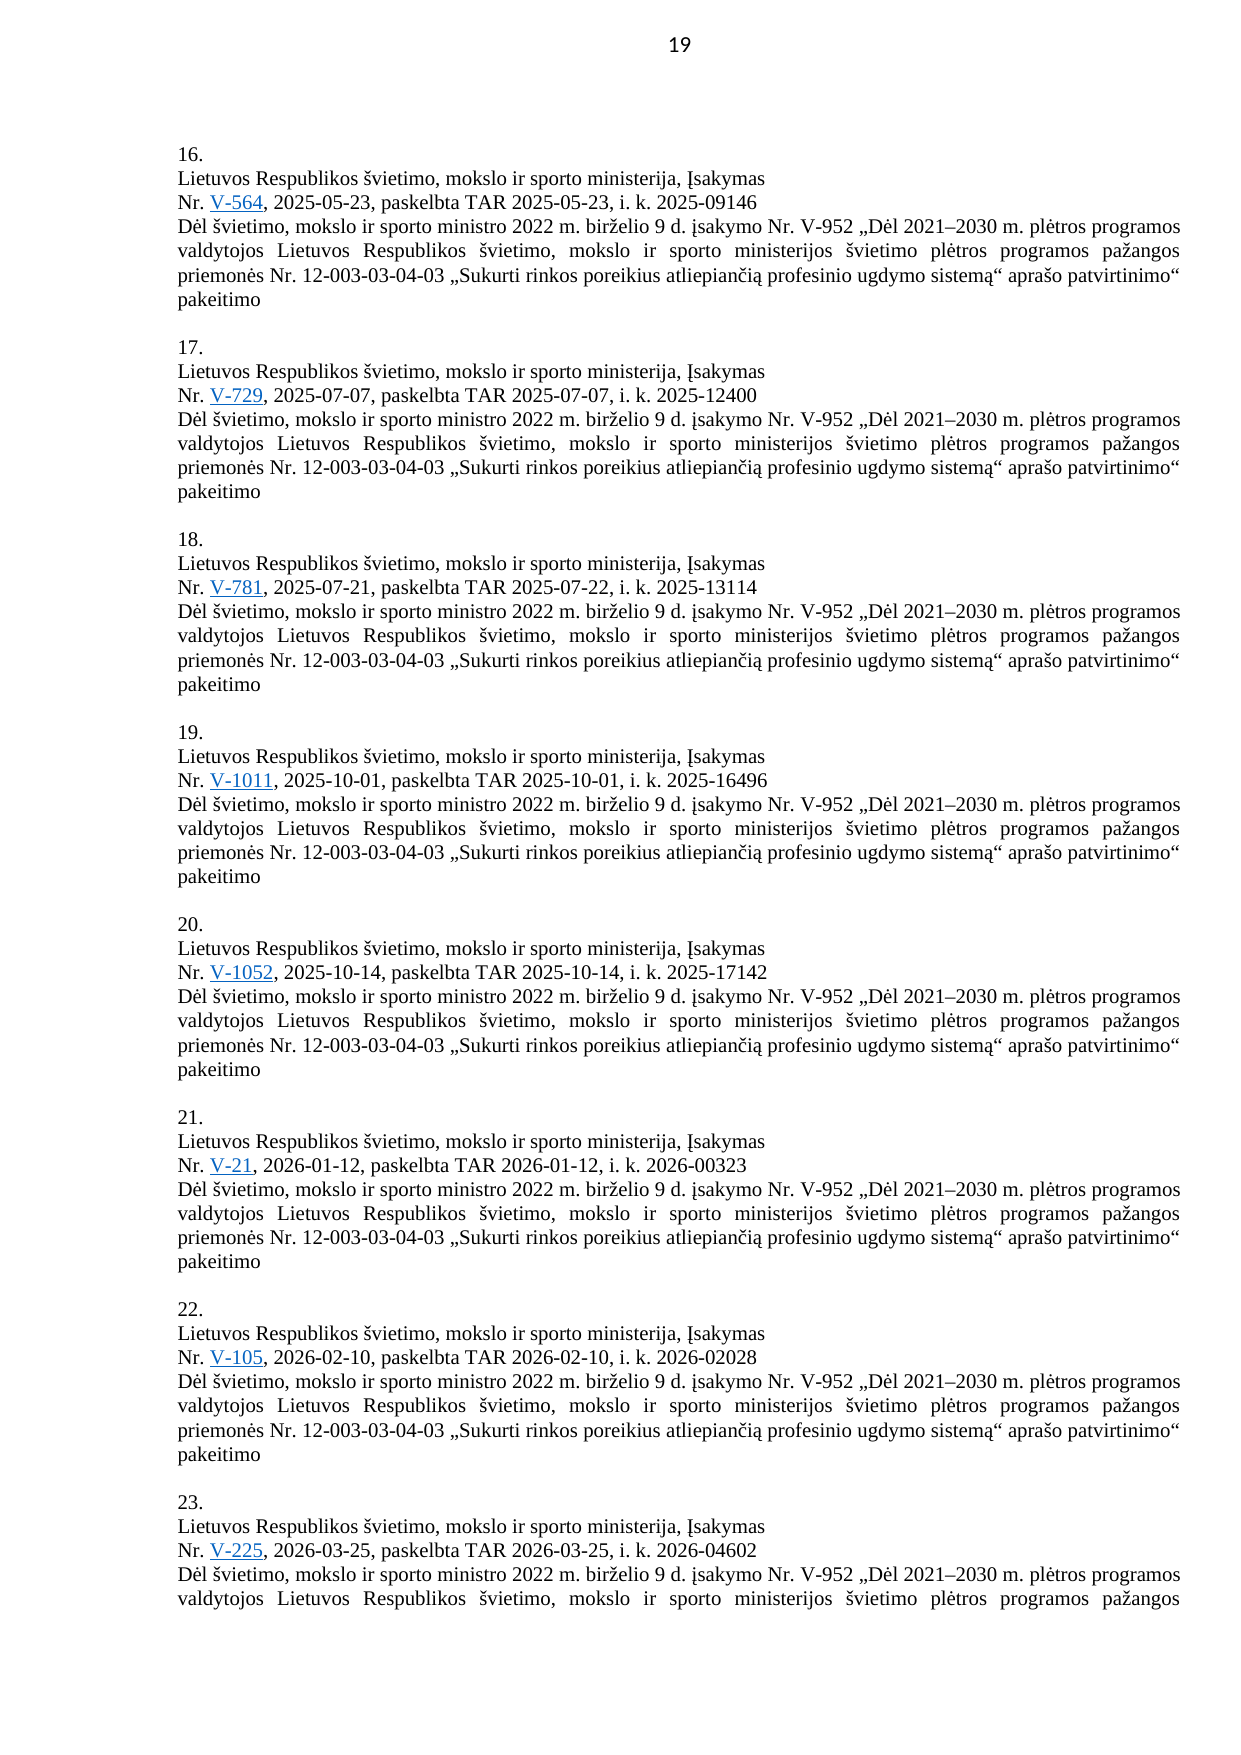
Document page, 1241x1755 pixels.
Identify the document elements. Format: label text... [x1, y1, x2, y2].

text Dėl švietimo, mokslo ir sporto ministro 2022 m. birželio 9 d. įsakymo Nr. V-952 „Dėl 2021–2030 m. plėtros programos valdytojos Lietuvos Respublikos švietimo, mokslo ir sporto ministerijos švietimo plėtros programos pažangos priemonės Nr. 12-003-03-04-03 „Sukurti rinkos poreikius atliepiančią profesinio ugdymo sistemą“ aprašo patvirtinimo“ pakeitimo [177, 984, 1181, 1081]
text Lietuvos Respublikos švietimo, mokslo ir sporto ministerija, Įsakymas [177, 1321, 1181, 1345]
text 22. [177, 1297, 1181, 1321]
text Nr. V-729, 2025-07-07, paskelbta TAR 2025-07-07, i. k. 2025-12400 [177, 383, 1181, 407]
text Nr. V-781, 2025-07-21, paskelbta TAR 2025-07-22, i. k. 2025-13114 [177, 575, 1181, 599]
text Nr. V-1011, 2025-10-01, paskelbta TAR 2025-10-01, i. k. 2025-16496 [177, 768, 1181, 792]
text 16. [177, 142, 1181, 166]
text 18. [177, 527, 1181, 551]
text Dėl švietimo, mokslo ir sporto ministro 2022 m. birželio 9 d. įsakymo Nr. V-952 „Dėl 2021–2030 m. plėtros programos valdytojos Lietuvos Respublikos švietimo, mokslo ir sporto ministerijos švietimo plėtros programos pažangos priemonės Nr. 12-003-03-04-03 „Sukurti rinkos poreikius atliepiančią profesinio ugdymo sistemą“ aprašo patvirtinimo“ pakeitimo [177, 214, 1181, 311]
text 23. [177, 1490, 1181, 1514]
text Nr. V-1052, 2025-10-14, paskelbta TAR 2025-10-14, i. k. 2025-17142 [177, 960, 1181, 984]
text Dėl švietimo, mokslo ir sporto ministro 2022 m. birželio 9 d. įsakymo Nr. V-952 „Dėl 2021–2030 m. plėtros programos valdytojos Lietuvos Respublikos švietimo, mokslo ir sporto ministerijos švietimo plėtros programos pažangos priemonės Nr. 12-003-03-04-03 „Sukurti rinkos poreikius atliepiančią profesinio ugdymo sistemą“ aprašo patvirtinimo“ pakeitimo [177, 1177, 1181, 1273]
text Lietuvos Respublikos švietimo, mokslo ir sporto ministerija, Įsakymas [177, 166, 1181, 190]
text Dėl švietimo, mokslo ir sporto ministro 2022 m. birželio 9 d. įsakymo Nr. V-952 „Dėl 2021–2030 m. plėtros programos valdytojos Lietuvos Respublikos švietimo, mokslo ir sporto ministerijos švietimo plėtros programos pažangos priemonės Nr. 12-003-03-04-03 „Sukurti rinkos poreikius atliepiančią profesinio ugdymo sistemą“ aprašo patvirtinimo“ pakeitimo [177, 792, 1181, 888]
text Lietuvos Respublikos švietimo, mokslo ir sporto ministerija, Įsakymas [177, 551, 1181, 575]
text Dėl švietimo, mokslo ir sporto ministro 2022 m. birželio 9 d. įsakymo Nr. V-952 „Dėl 2021–2030 m. plėtros programos valdytojos Lietuvos Respublikos švietimo, mokslo ir sporto ministerijos švietimo plėtros programos pažangos priemonės Nr. 12-003-03-04-03 „Sukurti rinkos poreikius atliepiančią profesinio ugdymo sistemą“ aprašo patvirtinimo“ pakeitimo [177, 1369, 1181, 1466]
text 17. [177, 335, 1181, 359]
text Lietuvos Respublikos švietimo, mokslo ir sporto ministerija, Įsakymas [177, 744, 1181, 768]
text Dėl švietimo, mokslo ir sporto ministro 2022 m. birželio 9 d. įsakymo Nr. V-952 „Dėl 2021–2030 m. plėtros programos valdytojos Lietuvos Respublikos švietimo, mokslo ir sporto ministerijos švietimo plėtros programos pažangos [177, 1562, 1181, 1610]
text Lietuvos Respublikos švietimo, mokslo ir sporto ministerija, Įsakymas [177, 936, 1181, 960]
text Lietuvos Respublikos švietimo, mokslo ir sporto ministerija, Įsakymas [177, 359, 1181, 383]
text Nr. V-225, 2026-03-25, paskelbta TAR 2026-03-25, i. k. 2026-04602 [177, 1538, 1181, 1562]
text 20. [177, 912, 1181, 936]
text Nr. V-105, 2026-02-10, paskelbta TAR 2026-02-10, i. k. 2026-02028 [177, 1345, 1181, 1369]
text Lietuvos Respublikos švietimo, mokslo ir sporto ministerija, Įsakymas [177, 1514, 1181, 1538]
text Lietuvos Respublikos švietimo, mokslo ir sporto ministerija, Įsakymas [177, 1129, 1181, 1153]
text 19. [177, 720, 1181, 744]
text 21. [177, 1105, 1181, 1129]
text Nr. V-564, 2025-05-23, paskelbta TAR 2025-05-23, i. k. 2025-09146 [177, 190, 1181, 214]
text Nr. V-21, 2026-01-12, paskelbta TAR 2026-01-12, i. k. 2026-00323 [177, 1153, 1181, 1177]
text Dėl švietimo, mokslo ir sporto ministro 2022 m. birželio 9 d. įsakymo Nr. V-952 „Dėl 2021–2030 m. plėtros programos valdytojos Lietuvos Respublikos švietimo, mokslo ir sporto ministerijos švietimo plėtros programos pažangos priemonės Nr. 12-003-03-04-03 „Sukurti rinkos poreikius atliepiančią profesinio ugdymo sistemą“ aprašo patvirtinimo“ pakeitimo [177, 407, 1181, 503]
text Dėl švietimo, mokslo ir sporto ministro 2022 m. birželio 9 d. įsakymo Nr. V-952 „Dėl 2021–2030 m. plėtros programos valdytojos Lietuvos Respublikos švietimo, mokslo ir sporto ministerijos švietimo plėtros programos pažangos priemonės Nr. 12-003-03-04-03 „Sukurti rinkos poreikius atliepiančią profesinio ugdymo sistemą“ aprašo patvirtinimo“ pakeitimo [177, 599, 1181, 696]
